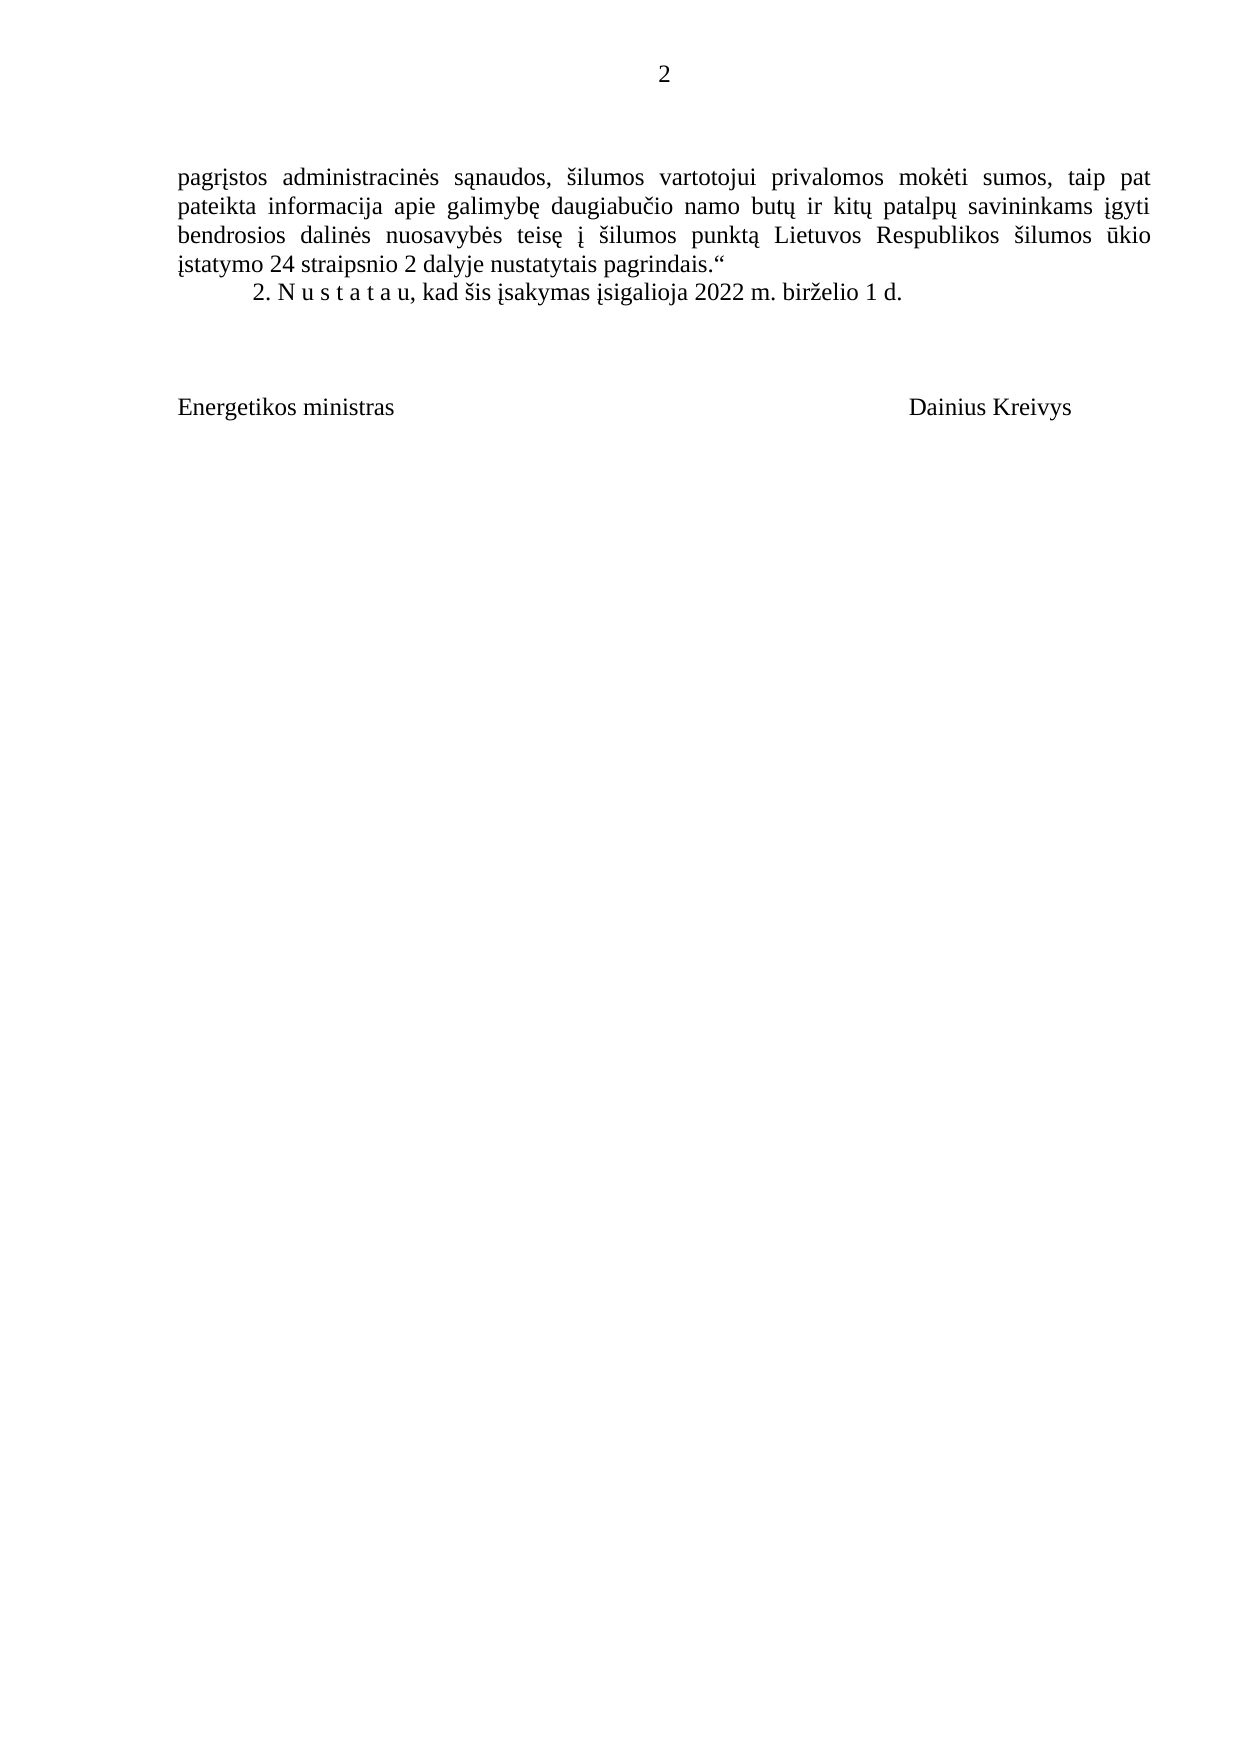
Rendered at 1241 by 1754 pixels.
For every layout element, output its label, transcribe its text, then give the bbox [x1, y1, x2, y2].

text pagrįstos administracinės sąnaudos, šilumos vartotojui privalomos mokėti sumos, taip pat pateikta informacija apie galimybę daugiabučio namo butų ir kitų patalpų savininkams įgyti bendrosios dalinės nuosavybės teisę į šilumos punktą Lietuvos Respublikos šilumos ūkio įstatymo 24 straipsnio 2 dalyje nustatytais pagrindais.“ [177, 162, 1152, 277]
text 2. N u s t a t a u, kad šis įsakymas įsigalioja 2022 m. birželio 1 d. [177, 277, 1152, 306]
text Energetikos ministras Dainius Kreivys [177, 392, 1152, 421]
